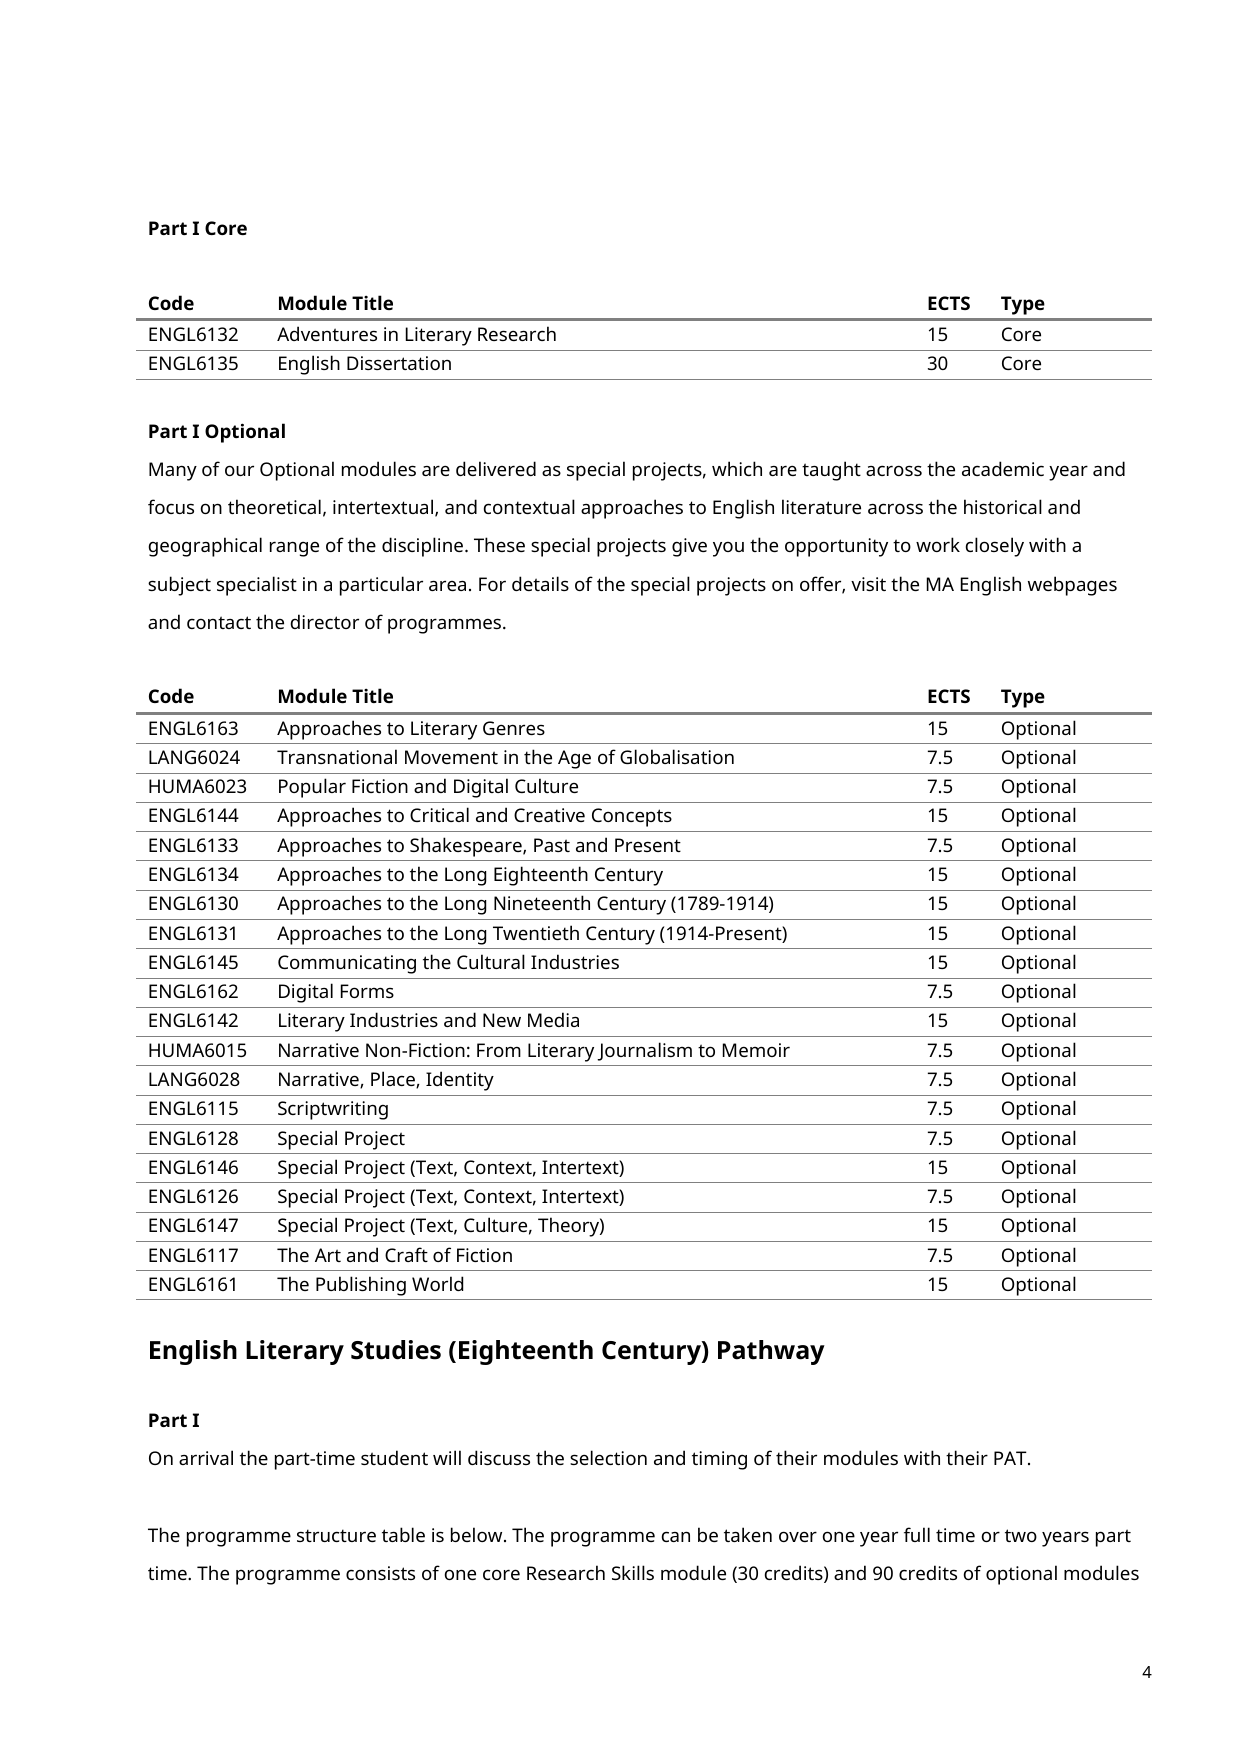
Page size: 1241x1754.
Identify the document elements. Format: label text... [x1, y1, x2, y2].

table_cell Optional [989, 744, 1152, 772]
table_cell LANG6024 [136, 744, 266, 772]
table_cell Optional [989, 832, 1152, 860]
table_cell Part I On arrival the part-time student will discuss the selection and timing of their modules with their PAT. The programme structure table is below. The programme can be taken over one year full time or two years part time. The programme consists of one core Research Skills module (30 credits) and 90 credits of optional modules [136, 1369, 1152, 1586]
table_cell Optional [989, 920, 1152, 948]
table_cell 7.5 [916, 1183, 989, 1212]
table_cell Special Project (Text, Context, Intertext) [266, 1183, 916, 1212]
table_cell Approaches to the Long Eighteenth Century [266, 861, 916, 889]
table_cell ENGL6131 [136, 920, 266, 948]
table_cell 7.5 [916, 1066, 989, 1094]
table_cell 15 [916, 949, 989, 977]
table_cell Module Title [266, 290, 916, 318]
table_cell ENGL6126 [136, 1183, 266, 1212]
table_cell Narrative, Place, Identity [266, 1066, 916, 1094]
table_cell HUMA6023 [136, 774, 266, 802]
table_cell Approaches to Critical and Creative Concepts [266, 803, 916, 831]
table_cell Optional [989, 979, 1152, 1007]
table_cell ENGL6133 [136, 832, 266, 860]
table_cell Scriptwriting [266, 1096, 916, 1124]
table_cell ENGL6135 [136, 351, 266, 379]
table_cell Optional [989, 774, 1152, 802]
table_cell Optional [989, 1213, 1152, 1241]
table_cell Optional [989, 1242, 1152, 1270]
table_cell ENGL6132 [136, 321, 266, 349]
table_cell Optional [989, 803, 1152, 831]
table_cell 7.5 [916, 832, 989, 860]
table_cell The Publishing World [266, 1271, 916, 1299]
table_cell Optional [989, 1271, 1152, 1299]
table_cell Optional [989, 949, 1152, 977]
table_cell 15 [916, 1008, 989, 1036]
table_cell [136, 137, 1152, 177]
table_cell Optional [989, 1154, 1152, 1182]
table_cell ENGL6117 [136, 1242, 266, 1270]
table_cell Optional [989, 1066, 1152, 1094]
table_cell 7.5 [916, 979, 989, 1007]
table_cell Digital Forms [266, 979, 916, 1007]
table_cell ENGL6161 [136, 1271, 266, 1299]
table_cell Code [136, 290, 266, 318]
table_cell 15 [916, 1154, 989, 1182]
table_cell Type [989, 290, 1152, 318]
table_cell ENGL6146 [136, 1154, 266, 1182]
table_cell ENGL6147 [136, 1213, 266, 1241]
table_cell ENGL6163 [136, 715, 266, 743]
table_cell 7.5 [916, 1242, 989, 1270]
table_cell Part I Core [136, 177, 1152, 290]
table_cell Core [989, 351, 1152, 379]
table_cell Transnational Movement in the Age of Globalisation [266, 744, 916, 772]
table_cell 15 [916, 715, 989, 743]
table_cell Approaches to the Long Nineteenth Century (1789-1914) [266, 891, 916, 919]
table_cell Module Title [266, 684, 916, 712]
table_cell Special Project [266, 1125, 916, 1153]
table_cell Special Project (Text, Culture, Theory) [266, 1213, 916, 1241]
table_cell Approaches to the Long Twentieth Century (1914-Present) [266, 920, 916, 948]
table_cell The Art and Craft of Fiction [266, 1242, 916, 1270]
table_cell Communicating the Cultural Industries [266, 949, 916, 977]
table_cell ENGL6142 [136, 1008, 266, 1036]
table_cell Literary Industries and New Media [266, 1008, 916, 1036]
table_cell Optional [989, 1183, 1152, 1212]
table_cell 15 [916, 321, 989, 349]
table_cell Approaches to Literary Genres [266, 715, 916, 743]
table_cell Optional [989, 891, 1152, 919]
table_cell Optional [989, 1096, 1152, 1124]
table_cell Code [136, 684, 266, 712]
table_cell ECTS [916, 290, 989, 318]
table_cell Narrative Non-Fiction: From Literary Journalism to Memoir [266, 1037, 916, 1065]
table_cell 15 [916, 891, 989, 919]
table_cell Optional [989, 861, 1152, 889]
table_cell ECTS [916, 684, 989, 712]
table_cell English Dissertation [266, 351, 916, 379]
table_cell 7.5 [916, 774, 989, 802]
table_cell ENGL6115 [136, 1096, 266, 1124]
table_cell 7.5 [916, 1096, 989, 1124]
table_cell Optional [989, 1037, 1152, 1065]
table_cell 15 [916, 920, 989, 948]
table_cell Popular Fiction and Digital Culture [266, 774, 916, 802]
table_cell LANG6028 [136, 1066, 266, 1094]
table_cell HUMA6015 [136, 1037, 266, 1065]
table_cell ENGL6145 [136, 949, 266, 977]
table_cell 15 [916, 861, 989, 889]
table_cell ENGL6134 [136, 861, 266, 889]
table_cell 7.5 [916, 744, 989, 772]
table_cell 15 [916, 803, 989, 831]
table_cell Special Project (Text, Context, Intertext) [266, 1154, 916, 1182]
table_cell 7.5 [916, 1125, 989, 1153]
table_cell ENGL6128 [136, 1125, 266, 1153]
table_cell 7.5 [916, 1037, 989, 1065]
table_cell 30 [916, 351, 989, 379]
table_cell 15 [916, 1213, 989, 1241]
table_cell Type [989, 684, 1152, 712]
table_cell Optional [989, 715, 1152, 743]
table_cell ENGL6144 [136, 803, 266, 831]
table_cell Approaches to Shakespeare, Past and Present [266, 832, 916, 860]
table_cell 15 [916, 1271, 989, 1299]
table_cell ENGL6130 [136, 891, 266, 919]
table_cell Part I Optional Many of our Optional modules are delivered as special projects, which are taught across the academic year and focus on theoretical, intertextual, and contextual approaches to English literature across the historical and geographical range of the discipline. These special projects give you the opportunity to work closely with a subject specialist in a particular area. For details of the special projects on offer, visit the MA English webpages and contact the director of programmes. [136, 380, 1152, 684]
table_cell Optional [989, 1008, 1152, 1036]
table_cell Optional [989, 1125, 1152, 1153]
table_cell ENGL6162 [136, 979, 266, 1007]
table_cell Adventures in Literary Research [266, 321, 916, 349]
table_cell English Literary Studies (Eighteenth Century) Pathway [136, 1300, 1152, 1369]
table_cell Core [989, 321, 1152, 349]
